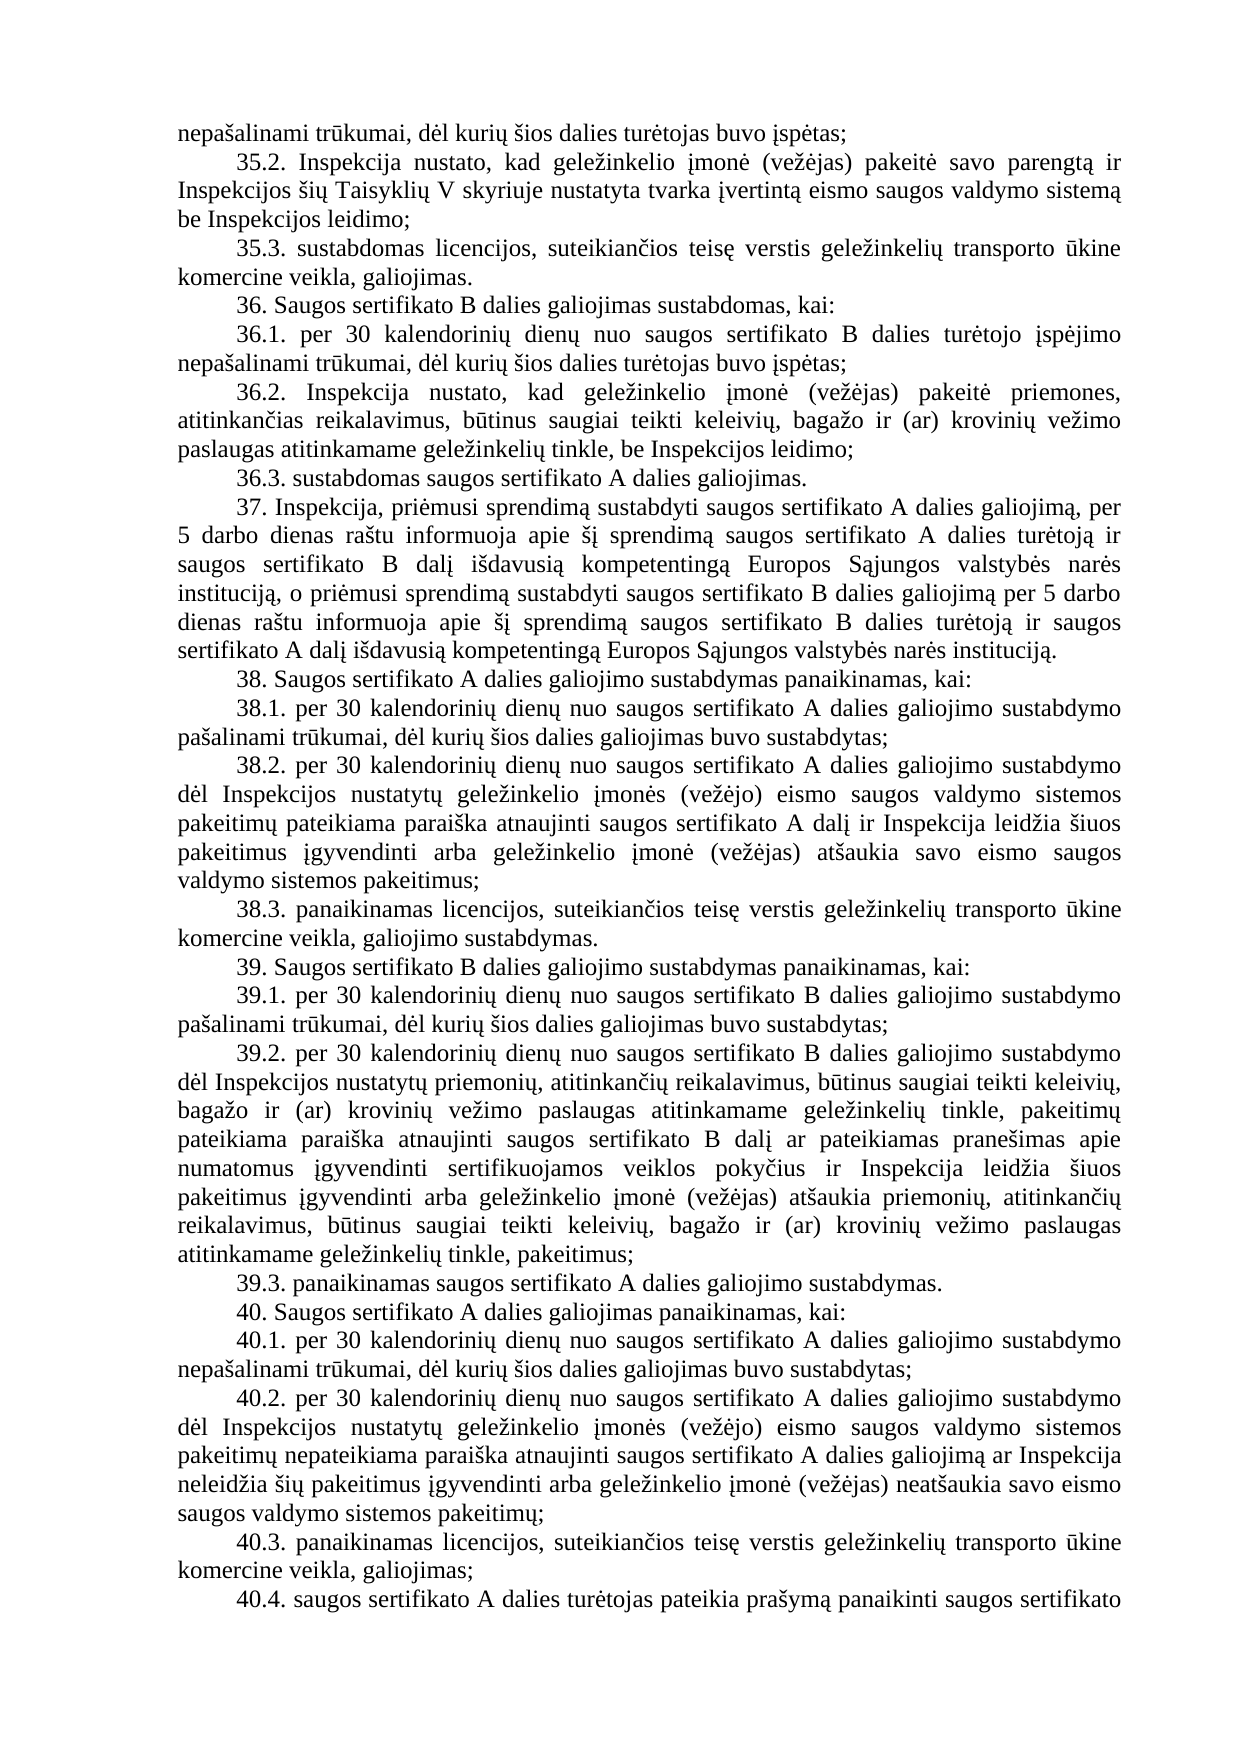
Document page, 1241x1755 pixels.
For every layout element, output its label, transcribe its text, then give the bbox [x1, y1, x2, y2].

text nepašalinami trūkumai, dėl kurių šios dalies turėtojas buvo įspėtas; [177, 118, 1122, 147]
text 38.2. per 30 kalendorinių dienų nuo saugos sertifikato A dalies galiojimo sustabdymo dėl Inspekcijos nustatytų geležinkelio įmonės (vežėjo) eismo saugos valdymo sistemos pakeitimų pateikiama paraiška atnaujinti saugos sertifikato A dalį ir Inspekcija leidžia šiuos pakeitimus įgyvendinti arba geležinkelio įmonė (vežėjas) atšaukia savo eismo saugos valdymo sistemos pakeitimus; [177, 751, 1122, 894]
text 36.2. Inspekcija nustato, kad geležinkelio įmonė (vežėjas) pakeitė priemones, atitinkančias reikalavimus, būtinus saugiai teikti keleivių, bagažo ir (ar) krovinių vežimo paslaugas atitinkamame geležinkelių tinkle, be Inspekcijos leidimo; [177, 377, 1122, 463]
text 35.3. sustabdomas licencijos, suteikiančios teisę verstis geležinkelių transporto ūkine komercine veikla, galiojimas. [177, 233, 1122, 291]
text 38.3. panaikinamas licencijos, suteikiančios teisę verstis geležinkelių transporto ūkine komercine veikla, galiojimo sustabdymas. [177, 894, 1122, 952]
text 40.3. panaikinamas licencijos, suteikiančios teisę verstis geležinkelių transporto ūkine komercine veikla, galiojimas; [177, 1527, 1122, 1584]
text 40.2. per 30 kalendorinių dienų nuo saugos sertifikato A dalies galiojimo sustabdymo dėl Inspekcijos nustatytų geležinkelio įmonės (vežėjo) eismo saugos valdymo sistemos pakeitimų nepateikiama paraiška atnaujinti saugos sertifikato A dalies galiojimą ar Inspekcija neleidžia šių pakeitimus įgyvendinti arba geležinkelio įmonė (vežėjas) neatšaukia savo eismo saugos valdymo sistemos pakeitimų; [177, 1383, 1122, 1527]
text 39.2. per 30 kalendorinių dienų nuo saugos sertifikato B dalies galiojimo sustabdymo dėl Inspekcijos nustatytų priemonių, atitinkančių reikalavimus, būtinus saugiai teikti keleivių, bagažo ir (ar) krovinių vežimo paslaugas atitinkamame geležinkelių tinkle, pakeitimų pateikiama paraiška atnaujinti saugos sertifikato B dalį ar pateikiamas pranešimas apie numatomus įgyvendinti sertifikuojamos veiklos pokyčius ir Inspekcija leidžia šiuos pakeitimus įgyvendinti arba geležinkelio įmonė (vežėjas) atšaukia priemonių, atitinkančių reikalavimus, būtinus saugiai teikti keleivių, bagažo ir (ar) krovinių vežimo paslaugas atitinkamame geležinkelių tinkle, pakeitimus; [177, 1038, 1122, 1268]
text 39.3. panaikinamas saugos sertifikato A dalies galiojimo sustabdymas. [177, 1268, 1122, 1297]
text 36.3. sustabdomas saugos sertifikato A dalies galiojimas. [177, 463, 1122, 492]
text 36.1. per 30 kalendorinių dienų nuo saugos sertifikato B dalies turėtojo įspėjimo nepašalinami trūkumai, dėl kurių šios dalies turėtojas buvo įspėtas; [177, 319, 1122, 377]
text 37. Inspekcija, priėmusi sprendimą sustabdyti saugos sertifikato A dalies galiojimą, per 5 darbo dienas raštu informuoja apie šį sprendimą saugos sertifikato A dalies turėtoją ir saugos sertifikato B dalį išdavusią kompetentingą Europos Sąjungos valstybės narės instituciją, o priėmusi sprendimą sustabdyti saugos sertifikato B dalies galiojimą per 5 darbo dienas raštu informuoja apie šį sprendimą saugos sertifikato B dalies turėtoją ir saugos sertifikato A dalį išdavusią kompetentingą Europos Sąjungos valstybės narės instituciją. [177, 492, 1122, 664]
text 40.4. saugos sertifikato A dalies turėtojas pateikia prašymą panaikinti saugos sertifikato [177, 1584, 1122, 1613]
text 38.1. per 30 kalendorinių dienų nuo saugos sertifikato A dalies galiojimo sustabdymo pašalinami trūkumai, dėl kurių šios dalies galiojimas buvo sustabdytas; [177, 693, 1122, 751]
text 39.1. per 30 kalendorinių dienų nuo saugos sertifikato B dalies galiojimo sustabdymo pašalinami trūkumai, dėl kurių šios dalies galiojimas buvo sustabdytas; [177, 981, 1122, 1038]
text 39. Saugos sertifikato B dalies galiojimo sustabdymas panaikinamas, kai: [177, 952, 1122, 981]
text 40. Saugos sertifikato A dalies galiojimas panaikinamas, kai: [177, 1297, 1122, 1326]
text 38. Saugos sertifikato A dalies galiojimo sustabdymas panaikinamas, kai: [177, 664, 1122, 693]
text 36. Saugos sertifikato B dalies galiojimas sustabdomas, kai: [177, 291, 1122, 319]
text 35.2. Inspekcija nustato, kad geležinkelio įmonė (vežėjas) pakeitė savo parengtą ir Inspekcijos šių Taisyklių V skyriuje nustatyta tvarka įvertintą eismo saugos valdymo sistemą be Inspekcijos leidimo; [177, 147, 1122, 233]
text 40.1. per 30 kalendorinių dienų nuo saugos sertifikato A dalies galiojimo sustabdymo nepašalinami trūkumai, dėl kurių šios dalies galiojimas buvo sustabdytas; [177, 1326, 1122, 1383]
